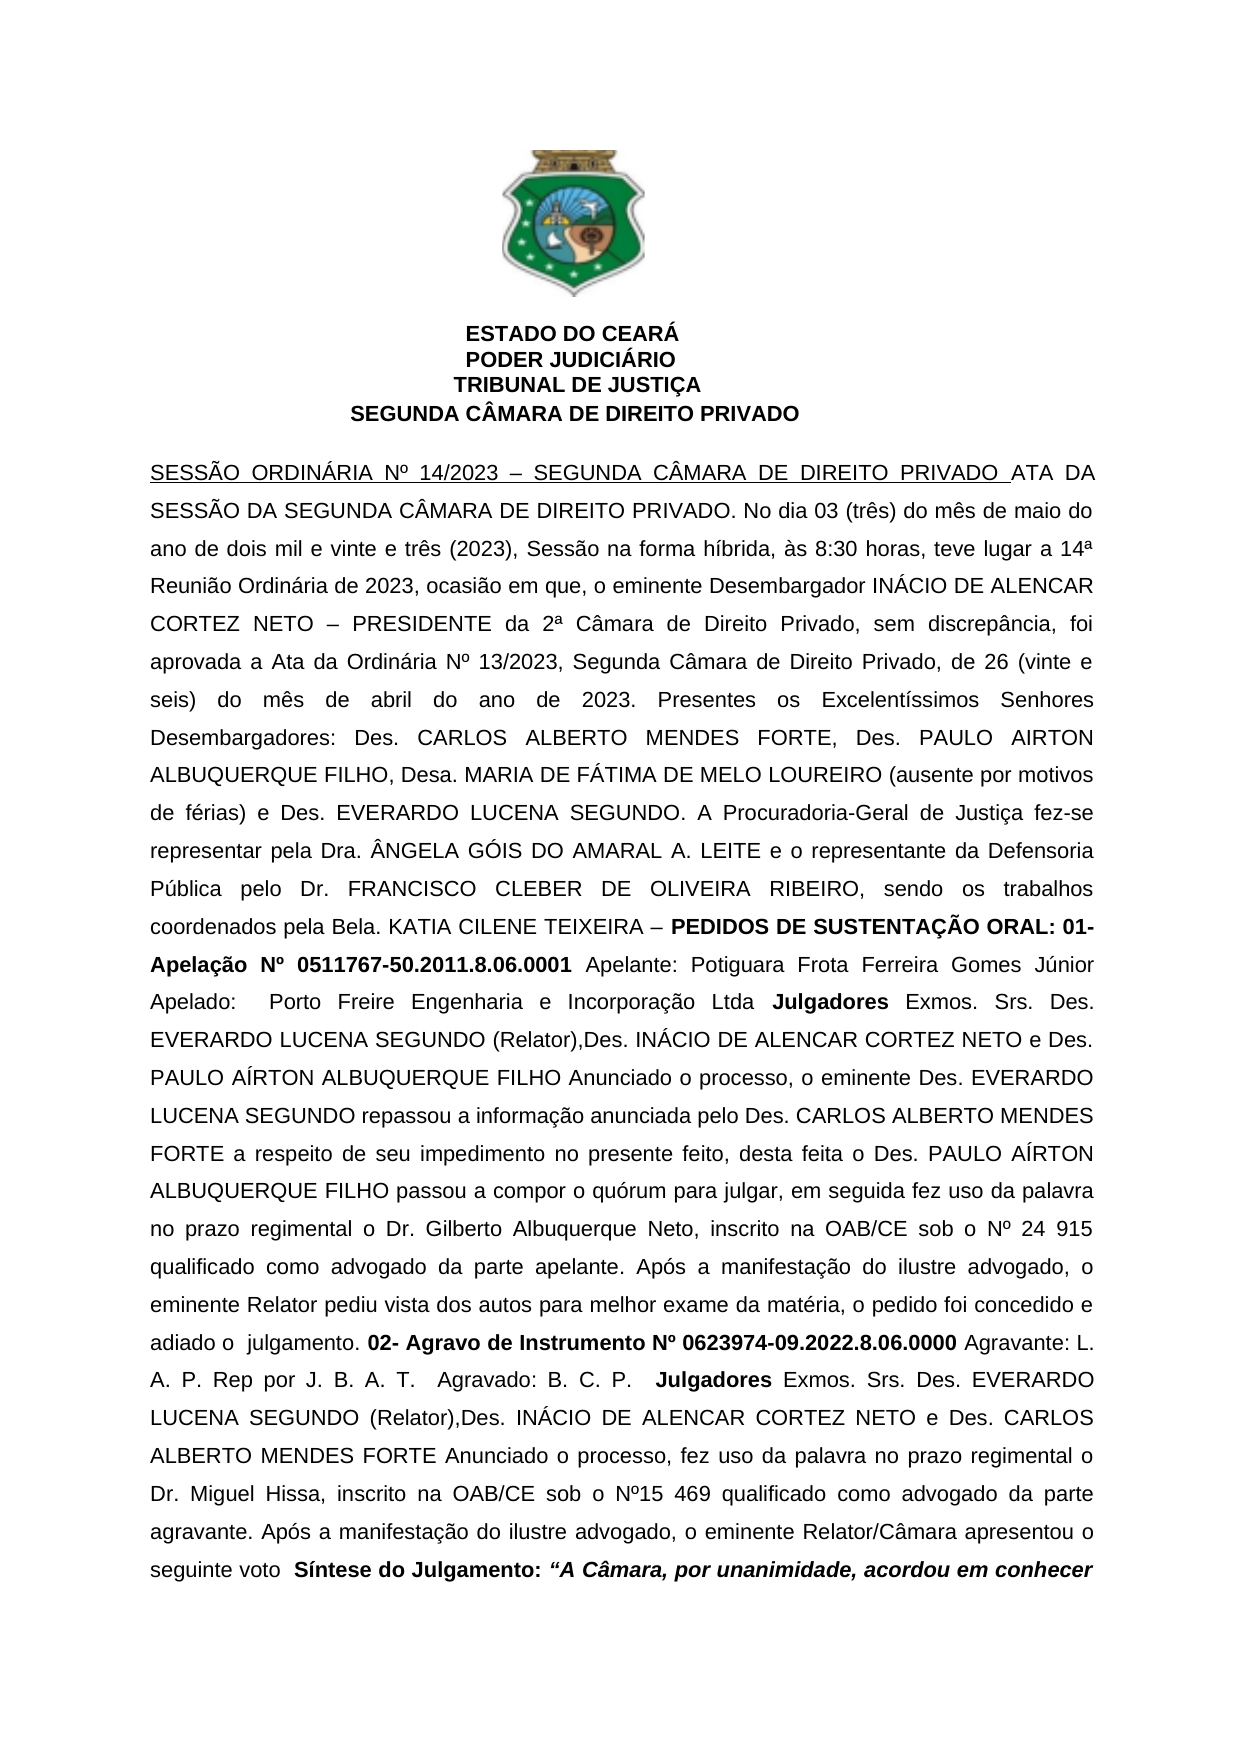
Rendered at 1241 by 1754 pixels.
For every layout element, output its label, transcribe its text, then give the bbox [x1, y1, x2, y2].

text TRIBUNAL DE JUSTIÇA [150, 372, 1154, 397]
text SEGUNDA CÂMARA DE DIREITO PRIVADO [150, 401, 1154, 426]
text SESSÃO ORDINÁRIA Nº 14/2023 – SEGUNDA CÂMARA DE DIREITO PRIVADO ATA DA SESSÃO DA SEGUNDA CÂMARA DE DIREITO PRIVADO. No dia 03 (três) do mês de maio do ano de dois mil e vinte e três (2023), Sessão na forma híbrida, às 8:30 horas, teve lugar a 14ª Reunião Ordinária de 2023, ocasião em que, o eminente Desembargador INÁCIO DE ALENCAR CORTEZ NETO – PRESIDENTE da 2ª Câmara de Direito Privado, sem discrepância, foi aprovada a Ata da Ordinária Nº 13/2023, Segunda Câmara de Direito Privado, de 26 (vinte e seis) do mês de abril do ano de 2023. Presentes os Excelentíssimos Senhores Desembargadores: Des. CARLOS ALBERTO MENDES FORTE, Des. PAULO AIRTON ALBUQUERQUE FILHO, Desa. MARIA DE FÁTIMA DE MELO LOUREIRO (ausente por motivos de férias) e Des. EVERARDO LUCENA SEGUNDO. A Procuradoria-Geral de Justiça fez-se representar pela Dra. ÂNGELA GÓIS DO AMARAL A. LEITE e o representante da Defensoria Pública pelo Dr. FRANCISCO CLEBER DE OLIVEIRA RIBEIRO, sendo os trabalhos coordenados pela Bela. KATIA CILENE TEIXEIRA – PEDIDOS DE SUSTENTAÇÃO ORAL: 01- Apelação Nº 0511767-50.2011.8.06.0001 Apelante: Potiguara Frota Ferreira Gomes Júnior Apelado: Porto Freire Engenharia e Incorporação Ltda Julgadores Exmos. Srs. Des. EVERARDO LUCENA SEGUNDO (Relator),Des. INÁCIO DE ALENCAR CORTEZ NETO e Des. PAULO AÍRTON ALBUQUERQUE FILHO Anunciado o processo, o eminente Des. EVERARDO LUCENA SEGUNDO repassou a informação anunciada pelo Des. CARLOS ALBERTO MENDES FORTE a respeito de seu impedimento no presente feito, desta feita o Des. PAULO AÍRTON ALBUQUERQUE FILHO passou a compor o quórum para julgar, em seguida fez uso da palavra no prazo regimental o Dr. Gilberto Albuquerque Neto, inscrito na OAB/CE sob o Nº 24 915 qualificado como advogado da parte apelante. Após a manifestação do ilustre advogado, o eminente Relator pediu vista dos autos para melhor exame da matéria, o pedido foi concedido e adiado o julgamento. 02- Agravo de Instrumento Nº 0623974-09.2022.8.06.0000 Agravante: L. A. P. Rep por J. B. A. T. Agravado: B. C. P. Julgadores Exmos. Srs. Des. EVERARDO LUCENA SEGUNDO (Relator),Des. INÁCIO DE ALENCAR CORTEZ NETO e Des. CARLOS ALBERTO MENDES FORTE Anunciado o processo, fez uso da palavra no prazo regimental o Dr. Miguel Hissa, inscrito na OAB/CE sob o Nº15 469 qualificado como advogado da parte agravante. Após a manifestação do ilustre advogado, o eminente Relator/Câmara apresentou o seguinte voto Síntese do Julgamento: “A Câmara, por unanimidade, acordou em conhecer [150, 460, 1095, 1582]
text PODER JUDICIÁRIO [150, 347, 1154, 372]
text ESTADO DO CEARÁ [150, 321, 1154, 347]
picture [502, 150, 645, 297]
